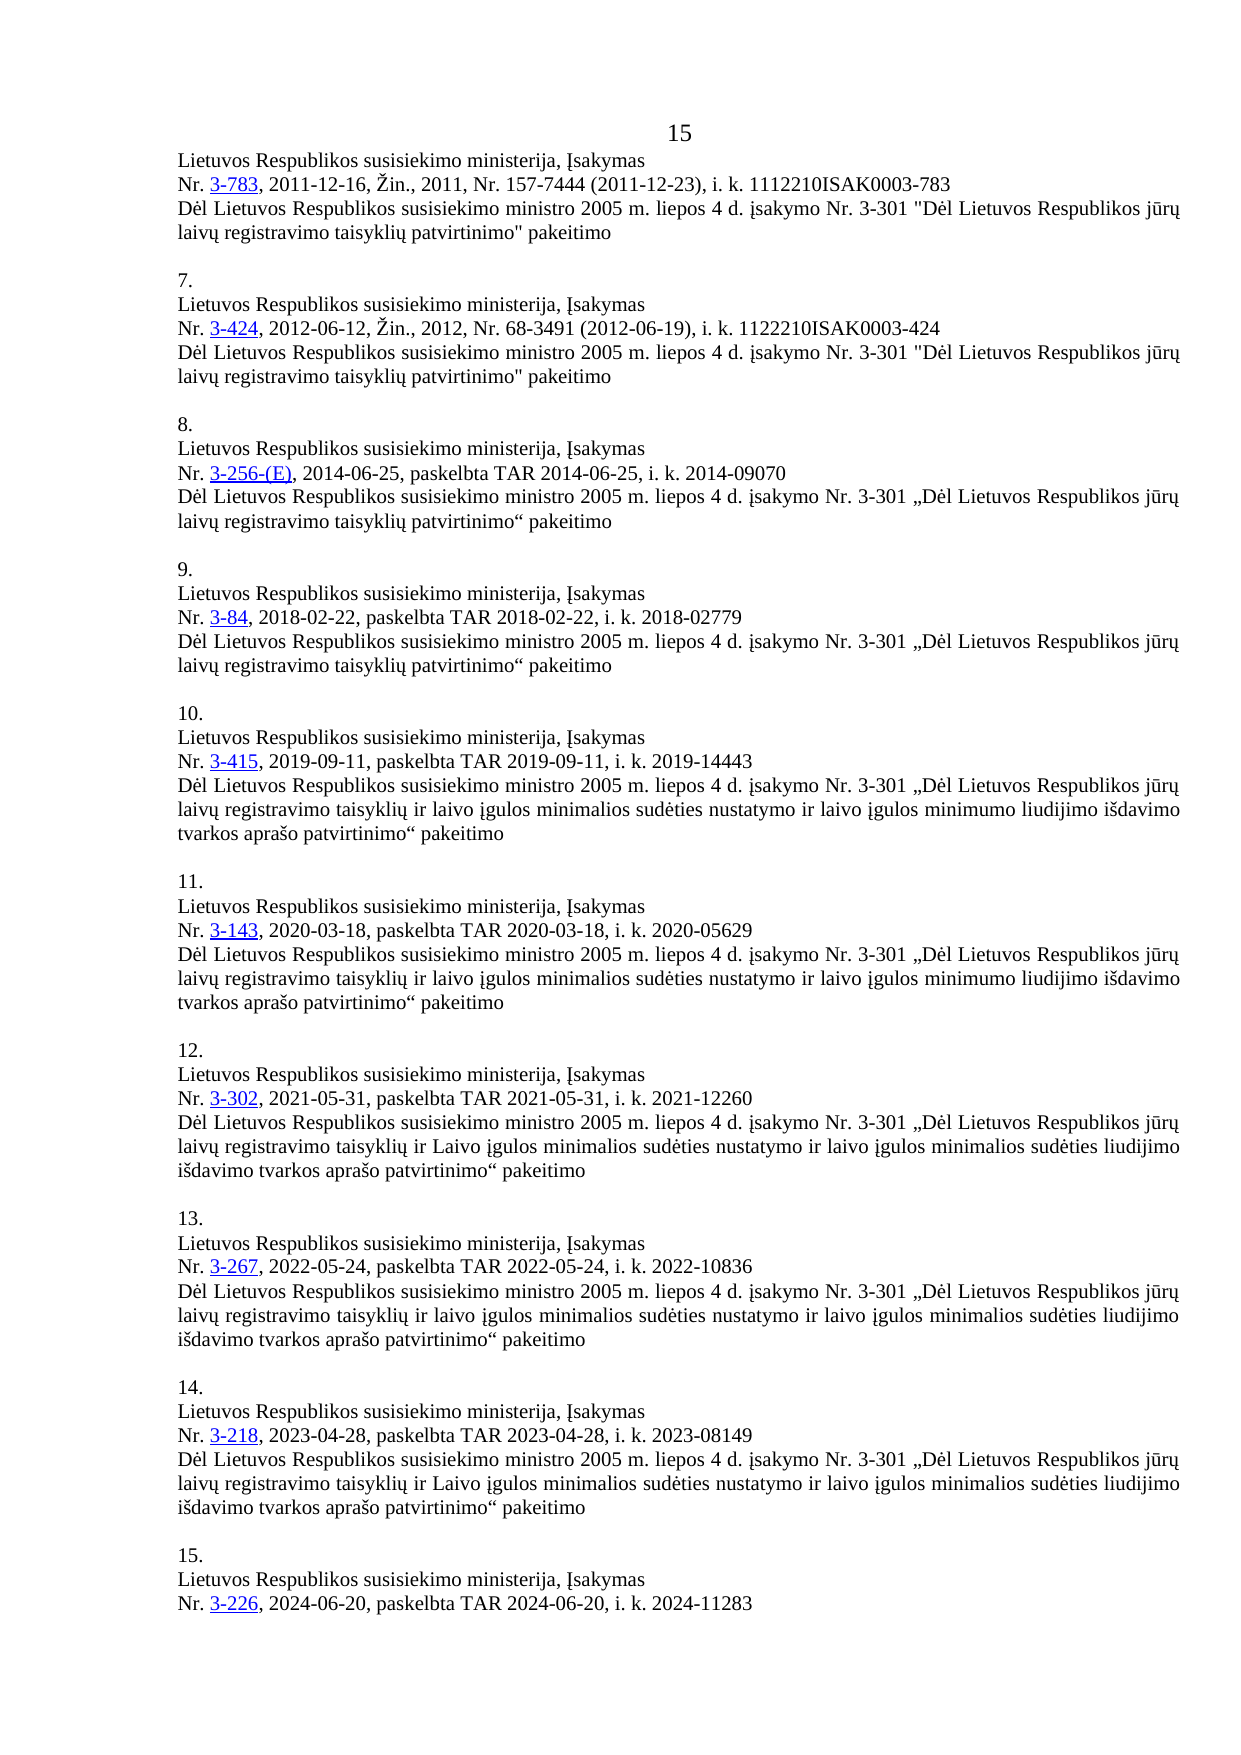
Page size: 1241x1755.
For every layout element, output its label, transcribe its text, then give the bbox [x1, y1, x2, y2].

text Nr. 3-424, 2012-06-12, Žin., 2012, Nr. 68-3491 (2012-06-19), i. k. 1122210ISAK0003-424 [177, 316, 1181, 340]
text 9. [177, 557, 1181, 581]
text Nr. 3-302, 2021-05-31, paskelbta TAR 2021-05-31, i. k. 2021-12260 [177, 1086, 1181, 1110]
text Lietuvos Respublikos susisiekimo ministerija, Įsakymas [177, 893, 1181, 918]
text 14. [177, 1375, 1181, 1399]
text Lietuvos Respublikos susisiekimo ministerija, Įsakymas [177, 725, 1181, 749]
text Lietuvos Respublikos susisiekimo ministerija, Įsakymas [177, 1567, 1181, 1591]
text Dėl Lietuvos Respublikos susisiekimo ministro 2005 m. liepos 4 d. įsakymo Nr. 3-301 „Dėl Lietuvos Respublikos jūrų laivų registravimo taisyklių ir laivo įgulos minimalios sudėties nustatymo ir laivo įgulos minimumo liudijimo išdavimo tvarkos aprašo patvirtinimo“ pakeitimo [177, 773, 1181, 845]
text Dėl Lietuvos Respublikos susisiekimo ministro 2005 m. liepos 4 d. įsakymo Nr. 3-301 "Dėl Lietuvos Respublikos jūrų laivų registravimo taisyklių patvirtinimo" pakeitimo [177, 340, 1181, 388]
text Lietuvos Respublikos susisiekimo ministerija, Įsakymas [177, 1399, 1181, 1423]
text Dėl Lietuvos Respublikos susisiekimo ministro 2005 m. liepos 4 d. įsakymo Nr. 3-301 „Dėl Lietuvos Respublikos jūrų laivų registravimo taisyklių ir Laivo įgulos minimalios sudėties nustatymo ir laivo įgulos minimalios sudėties liudijimo išdavimo tvarkos aprašo patvirtinimo“ pakeitimo [177, 1110, 1181, 1182]
text Nr. 3-218, 2023-04-28, paskelbta TAR 2023-04-28, i. k. 2023-08149 [177, 1423, 1181, 1447]
text 11. [177, 869, 1181, 893]
text Dėl Lietuvos Respublikos susisiekimo ministro 2005 m. liepos 4 d. įsakymo Nr. 3-301 „Dėl Lietuvos Respublikos jūrų laivų registravimo taisyklių patvirtinimo“ pakeitimo [177, 484, 1181, 533]
text Lietuvos Respublikos susisiekimo ministerija, Įsakymas [177, 436, 1181, 460]
text Nr. 3-783, 2011-12-16, Žin., 2011, Nr. 157-7444 (2011-12-23), i. k. 1112210ISAK0003-783 [177, 172, 1181, 196]
text 8. [177, 412, 1181, 436]
text 7. [177, 268, 1181, 292]
text Lietuvos Respublikos susisiekimo ministerija, Įsakymas [177, 292, 1181, 316]
text Dėl Lietuvos Respublikos susisiekimo ministro 2005 m. liepos 4 d. įsakymo Nr. 3-301 „Dėl Lietuvos Respublikos jūrų laivų registravimo taisyklių ir laivo įgulos minimalios sudėties nustatymo ir laivo įgulos minimalios sudėties liudijimo išdavimo tvarkos aprašo patvirtinimo“ pakeitimo [177, 1278, 1181, 1351]
text Nr. 3-267, 2022-05-24, paskelbta TAR 2022-05-24, i. k. 2022-10836 [177, 1254, 1181, 1278]
text Lietuvos Respublikos susisiekimo ministerija, Įsakymas [177, 148, 1181, 172]
text Nr. 3-256-(E), 2014-06-25, paskelbta TAR 2014-06-25, i. k. 2014-09070 [177, 460, 1181, 484]
text Lietuvos Respublikos susisiekimo ministerija, Įsakymas [177, 1230, 1181, 1254]
text Lietuvos Respublikos susisiekimo ministerija, Įsakymas [177, 581, 1181, 605]
text Nr. 3-143, 2020-03-18, paskelbta TAR 2020-03-18, i. k. 2020-05629 [177, 918, 1181, 942]
text 10. [177, 701, 1181, 725]
text Dėl Lietuvos Respublikos susisiekimo ministro 2005 m. liepos 4 d. įsakymo Nr. 3-301 „Dėl Lietuvos Respublikos jūrų laivų registravimo taisyklių ir Laivo įgulos minimalios sudėties nustatymo ir laivo įgulos minimalios sudėties liudijimo išdavimo tvarkos aprašo patvirtinimo“ pakeitimo [177, 1447, 1181, 1519]
text Nr. 3-226, 2024-06-20, paskelbta TAR 2024-06-20, i. k. 2024-11283 [177, 1591, 1181, 1615]
text Lietuvos Respublikos susisiekimo ministerija, Įsakymas [177, 1062, 1181, 1086]
text 15. [177, 1543, 1181, 1567]
text Nr. 3-84, 2018-02-22, paskelbta TAR 2018-02-22, i. k. 2018-02779 [177, 605, 1181, 629]
text 12. [177, 1038, 1181, 1062]
text Dėl Lietuvos Respublikos susisiekimo ministro 2005 m. liepos 4 d. įsakymo Nr. 3-301 „Dėl Lietuvos Respublikos jūrų laivų registravimo taisyklių patvirtinimo“ pakeitimo [177, 629, 1181, 677]
text Dėl Lietuvos Respublikos susisiekimo ministro 2005 m. liepos 4 d. įsakymo Nr. 3-301 "Dėl Lietuvos Respublikos jūrų laivų registravimo taisyklių patvirtinimo" pakeitimo [177, 196, 1181, 244]
text 13. [177, 1206, 1181, 1230]
text Nr. 3-415, 2019-09-11, paskelbta TAR 2019-09-11, i. k. 2019-14443 [177, 749, 1181, 773]
text Dėl Lietuvos Respublikos susisiekimo ministro 2005 m. liepos 4 d. įsakymo Nr. 3-301 „Dėl Lietuvos Respublikos jūrų laivų registravimo taisyklių ir laivo įgulos minimalios sudėties nustatymo ir laivo įgulos minimumo liudijimo išdavimo tvarkos aprašo patvirtinimo“ pakeitimo [177, 942, 1181, 1014]
